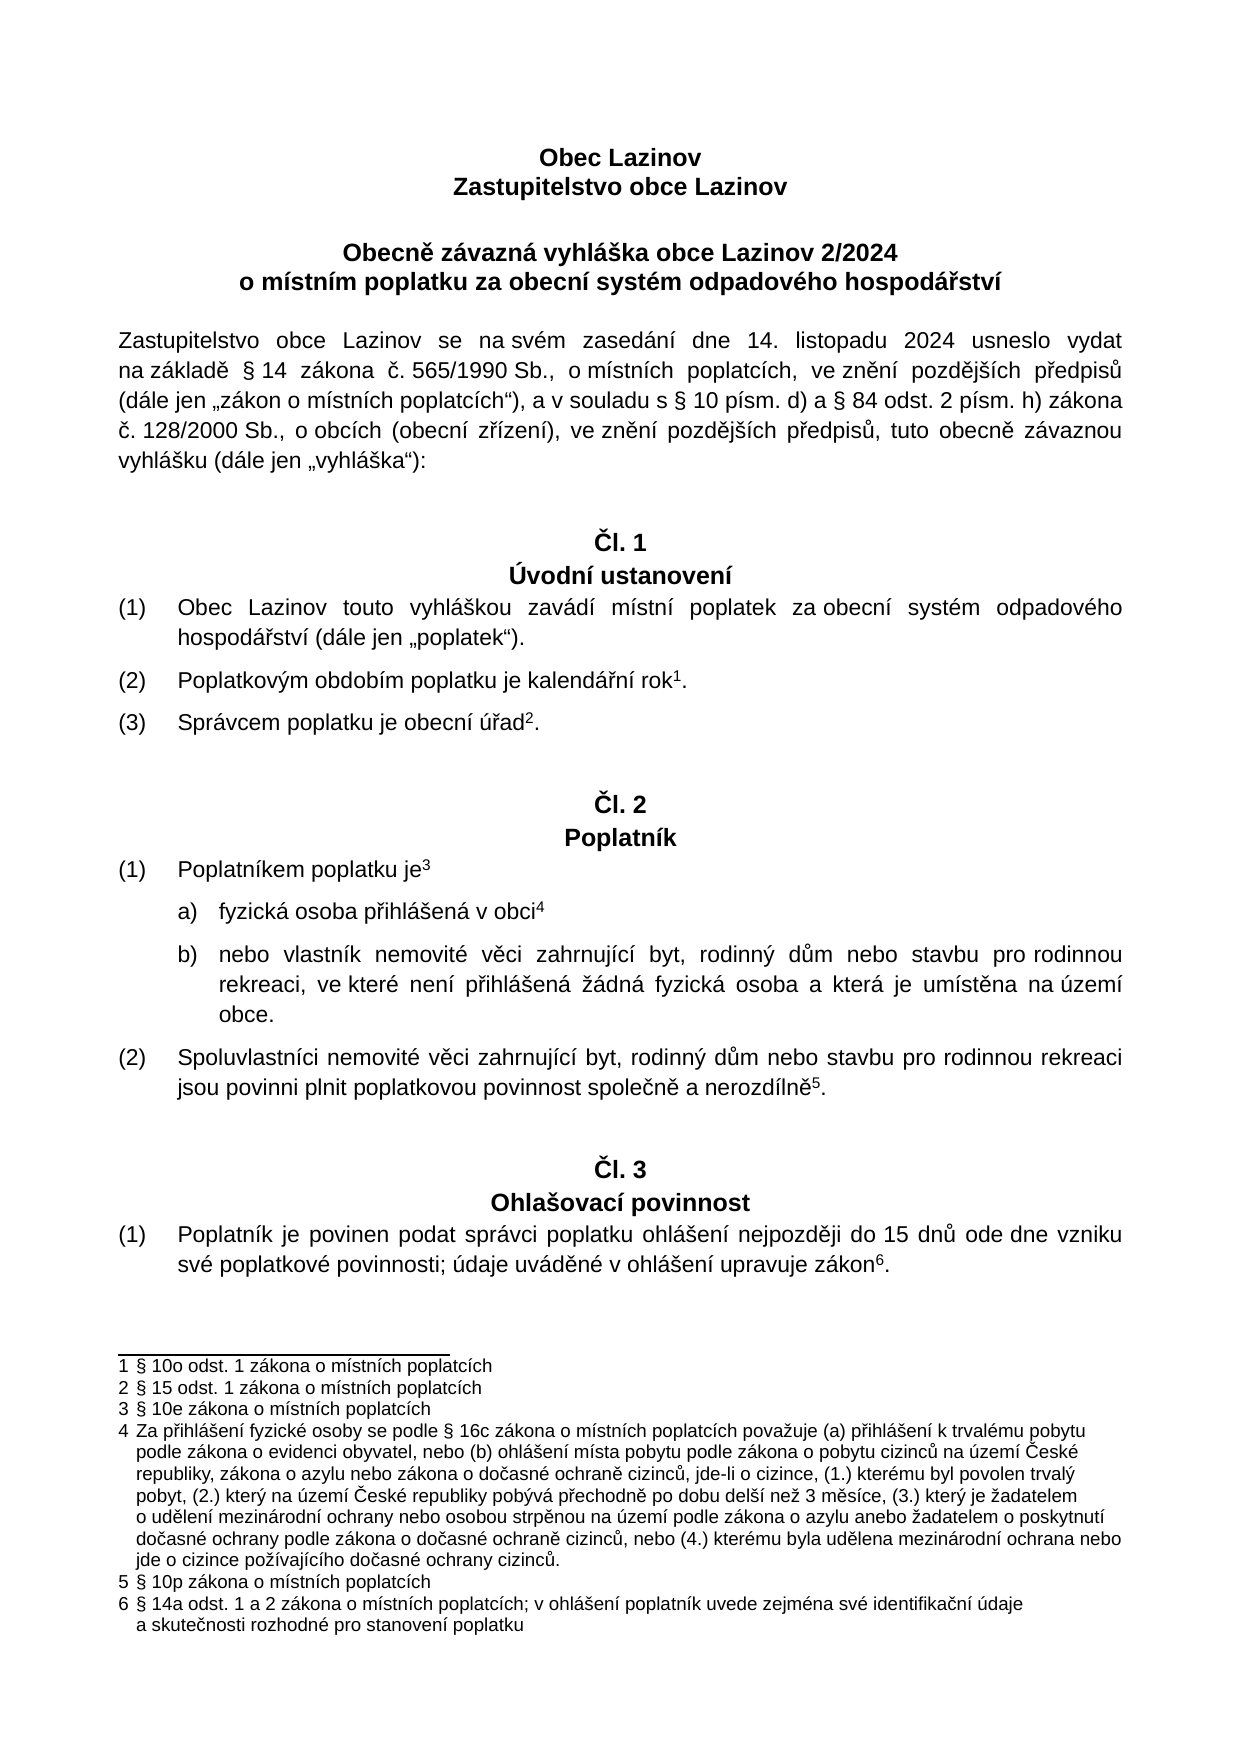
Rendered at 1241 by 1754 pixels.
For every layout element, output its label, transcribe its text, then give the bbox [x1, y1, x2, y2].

list § 14a odst. 1 a 2 zákona o místních poplatcích; v ohlášení poplatník uvede zejména své identifikační údaje a skutečnosti rozhodné pro stanovení poplatku [118, 1592, 1122, 1635]
subtitle Obecně závazná vyhláška obce Lazinov 2/2024 o místním poplatku za obecní systém odpadového hospodářství [118, 238, 1122, 295]
list Poplatkovým obdobím poplatku je kalendářní rok. [118, 667, 1122, 693]
list § 10o odst. 1 zákona o místních poplatcích [118, 1355, 1122, 1377]
text Obec Lazinov Zastupitelstvo obce Lazinov [118, 143, 1122, 201]
subtitle Čl. 1 Úvodní ustanovení [118, 528, 1122, 589]
list fyzická osoba přihlášená v obci [177, 898, 1122, 925]
text Zastupitelstvo obce Lazinov se na svém zasedání dne 14. listopadu 2024 usneslo vydat na základě § 14 zákona č. 565/1990 Sb., o místních poplatcích, ve znění pozdějších předpisů (dále jen „zákon o místních poplatcích“), a v souladu s § 10 písm. d) a § 84 odst. 2 písm. h) zákona č. 128/2000 Sb., o obcích (obecní zřízení), ve znění pozdějších předpisů, tuto obecně závaznou vyhlášku (dále jen „vyhláška“): [118, 327, 1122, 474]
subtitle Čl. 3 Ohlašovací povinnost [118, 1154, 1122, 1216]
list § 10p zákona o místních poplatcích [118, 1571, 1122, 1592]
list Správcem poplatku je obecní úřad. [118, 709, 1122, 736]
list Obec Lazinov touto vyhláškou zavádí místní poplatek za obecní systém odpadového hospodářství (dále jen „poplatek“). [118, 594, 1122, 650]
list § 15 odst. 1 zákona o místních poplatcích [118, 1377, 1122, 1398]
list Spoluvlastníci nemovité věci zahrnující byt, rodinný dům nebo stavbu pro rodinnou rekreaci jsou povinni plnit poplatkovou povinnost společně a nerozdílně. [118, 1044, 1122, 1101]
list Poplatník je povinen podat správci poplatku ohlášení nejpozději do 15 dnů ode dne vzniku své poplatkové povinnosti; údaje uváděné v ohlášení upravuje zákon. [118, 1221, 1122, 1277]
list Za přihlášení fyzické osoby se podle § 16c zákona o místních poplatcích považuje (a) přihlášení k trvalému pobytu podle zákona o evidenci obyvatel, nebo (b) ohlášení místa pobytu podle zákona o pobytu cizinců na území České republiky, zákona o azylu nebo zákona o dočasné ochraně cizinců, jde-li o cizince, (1.) kterému byl povolen trvalý pobyt, (2.) který na území České republiky pobývá přechodně po dobu delší než 3 měsíce, (3.) který je žadatelem o udělení mezinárodní ochrany nebo osobou strpěnou na území podle zákona o azylu anebo žadatelem o poskytnutí dočasné ochrany podle zákona o dočasné ochraně cizinců, nebo (4.) kterému byla udělena mezinárodní ochrana nebo jde o cizince požívajícího dočasné ochrany cizinců. [118, 1420, 1122, 1571]
list § 10e zákona o místních poplatcích [118, 1398, 1122, 1420]
list Poplatníkem poplatku je [118, 856, 1122, 882]
subtitle Čl. 2 Poplatník [118, 789, 1122, 851]
list nebo vlastník nemovité věci zahrnující byt, rodinný dům nebo stavbu pro rodinnou rekreaci, ve které není přihlášená žádná fyzická osoba a která je umístěna na území obce. [177, 941, 1122, 1028]
